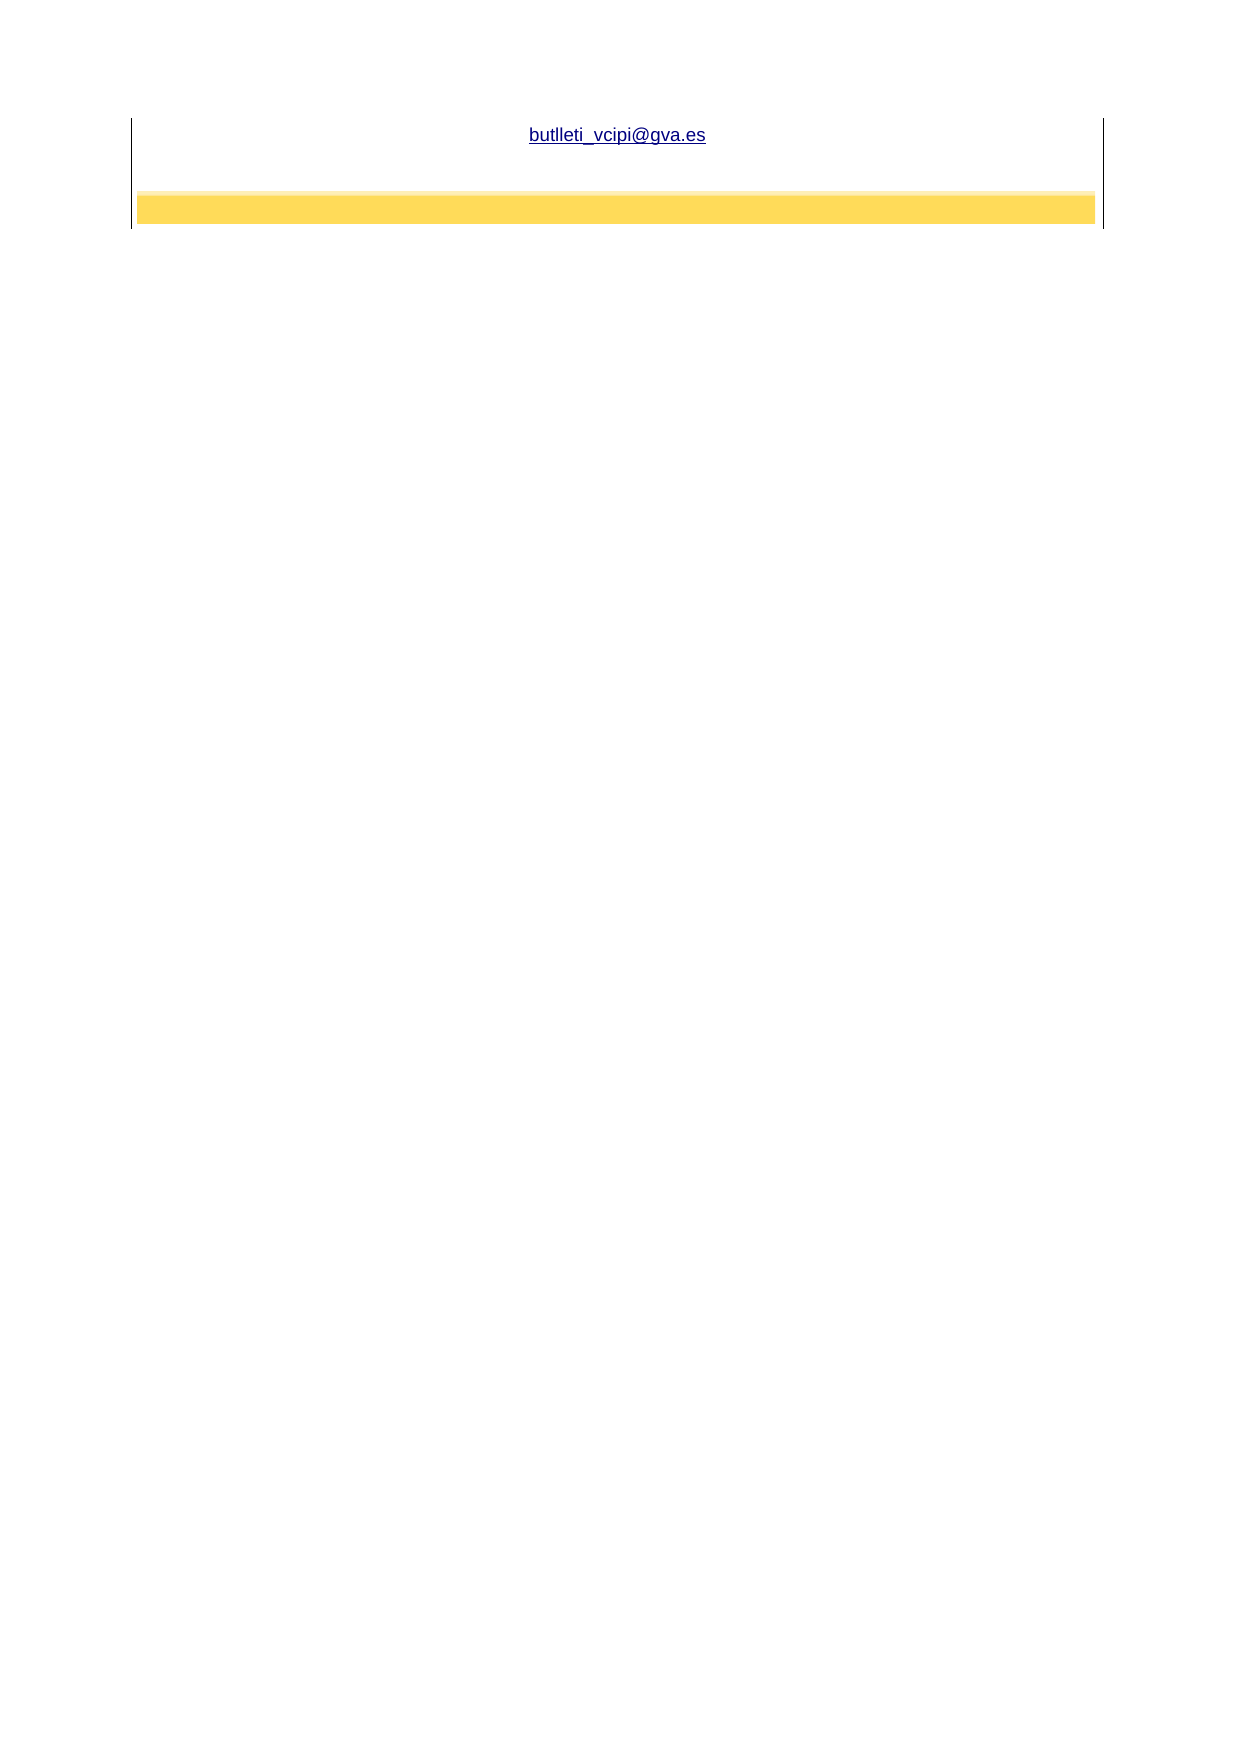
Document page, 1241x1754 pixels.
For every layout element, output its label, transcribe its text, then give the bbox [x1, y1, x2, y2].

table_cell butlleti_vcipi@gva.es [132, 118, 1103, 185]
table_cell [132, 185, 1103, 229]
picture [137, 191, 1096, 224]
